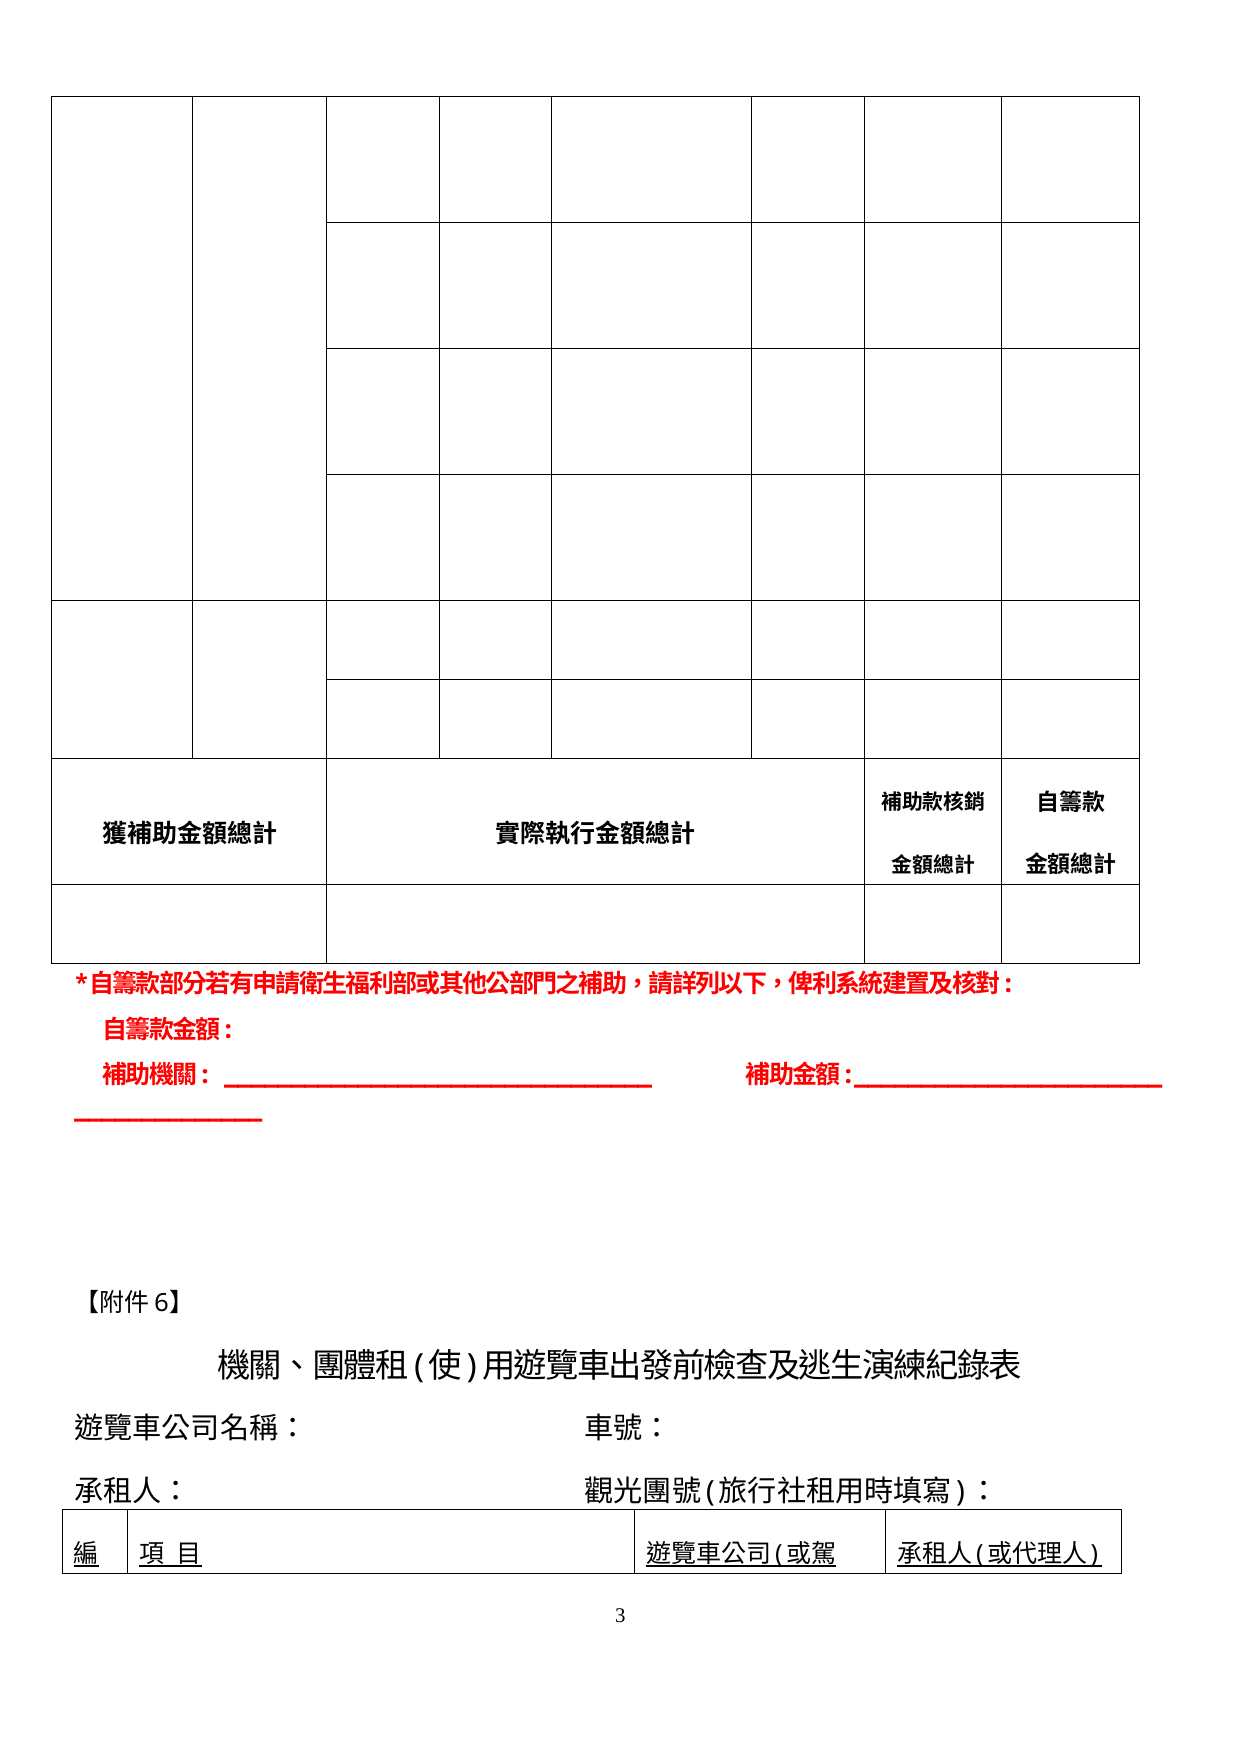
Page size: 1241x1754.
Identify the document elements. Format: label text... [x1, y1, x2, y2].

table_cell 實際執行金額總計 [327, 759, 864, 884]
table_cell [327, 885, 864, 963]
table_cell [552, 475, 751, 600]
table_cell [52, 97, 192, 600]
table_cell [752, 223, 864, 348]
table_cell [327, 680, 439, 758]
table_cell [440, 475, 551, 600]
text *自籌款部分若有申請衛生福利部或其他公部門之補助，請詳列以下，俾利系統建置及核對: [74, 964, 1167, 1000]
table_header 承租人(或代理人) [886, 1510, 1121, 1573]
table_cell [327, 223, 439, 348]
table_header 遊覽車公司(或駕 [635, 1510, 885, 1573]
table_cell [1002, 680, 1139, 758]
text 【附件6】 [74, 1259, 1167, 1322]
table_cell [1002, 349, 1139, 474]
table_cell [752, 349, 864, 474]
table_cell [1002, 475, 1139, 600]
table_cell [552, 97, 751, 222]
table_cell [865, 680, 1001, 758]
table_cell [193, 601, 326, 758]
text 自籌款金額: [74, 1009, 1167, 1046]
table_cell [865, 97, 1001, 222]
table_cell [552, 680, 751, 758]
table_cell [752, 601, 864, 679]
table_cell [52, 885, 326, 963]
table_cell [1002, 97, 1139, 222]
table_cell [752, 680, 864, 758]
table_cell 獲補助金額總計 [52, 759, 326, 884]
table_cell [440, 97, 551, 222]
table_cell [327, 601, 439, 679]
table_cell [1002, 601, 1139, 679]
table_cell [440, 223, 551, 348]
table_cell [327, 349, 439, 474]
text 承租人： 觀光團號(旅行社租用時填寫)： [74, 1447, 1167, 1509]
text 遊覽車公司名稱： 車號： [74, 1384, 1167, 1447]
table_cell [552, 349, 751, 474]
table_cell [327, 475, 439, 600]
table_cell [865, 475, 1001, 600]
table_cell [865, 601, 1001, 679]
table_cell [552, 601, 751, 679]
table_cell [193, 97, 326, 600]
table_cell [52, 601, 192, 758]
table_cell [440, 601, 551, 679]
table_cell [865, 349, 1001, 474]
table_cell [865, 885, 1001, 963]
table_cell [1002, 885, 1139, 963]
table_cell [752, 97, 864, 222]
table_cell [440, 680, 551, 758]
table_cell 補助款核銷 金額總計 [865, 759, 1001, 884]
table_cell [440, 349, 551, 474]
table_cell [865, 223, 1001, 348]
text 機關、團體租(使)用遊覽車出發前檢查及逃生演練紀錄表 [74, 1322, 1167, 1384]
table_header 編 [63, 1510, 127, 1573]
table_cell [752, 475, 864, 600]
table_cell [552, 223, 751, 348]
table_cell [327, 97, 439, 222]
table_cell [1002, 223, 1139, 348]
table_header 項 目 [128, 1510, 634, 1573]
table_cell 自籌款 金額總計 [1002, 759, 1139, 884]
text 補助機關: ________________________________ 補助金額:_____________________________________ [74, 1055, 1167, 1125]
